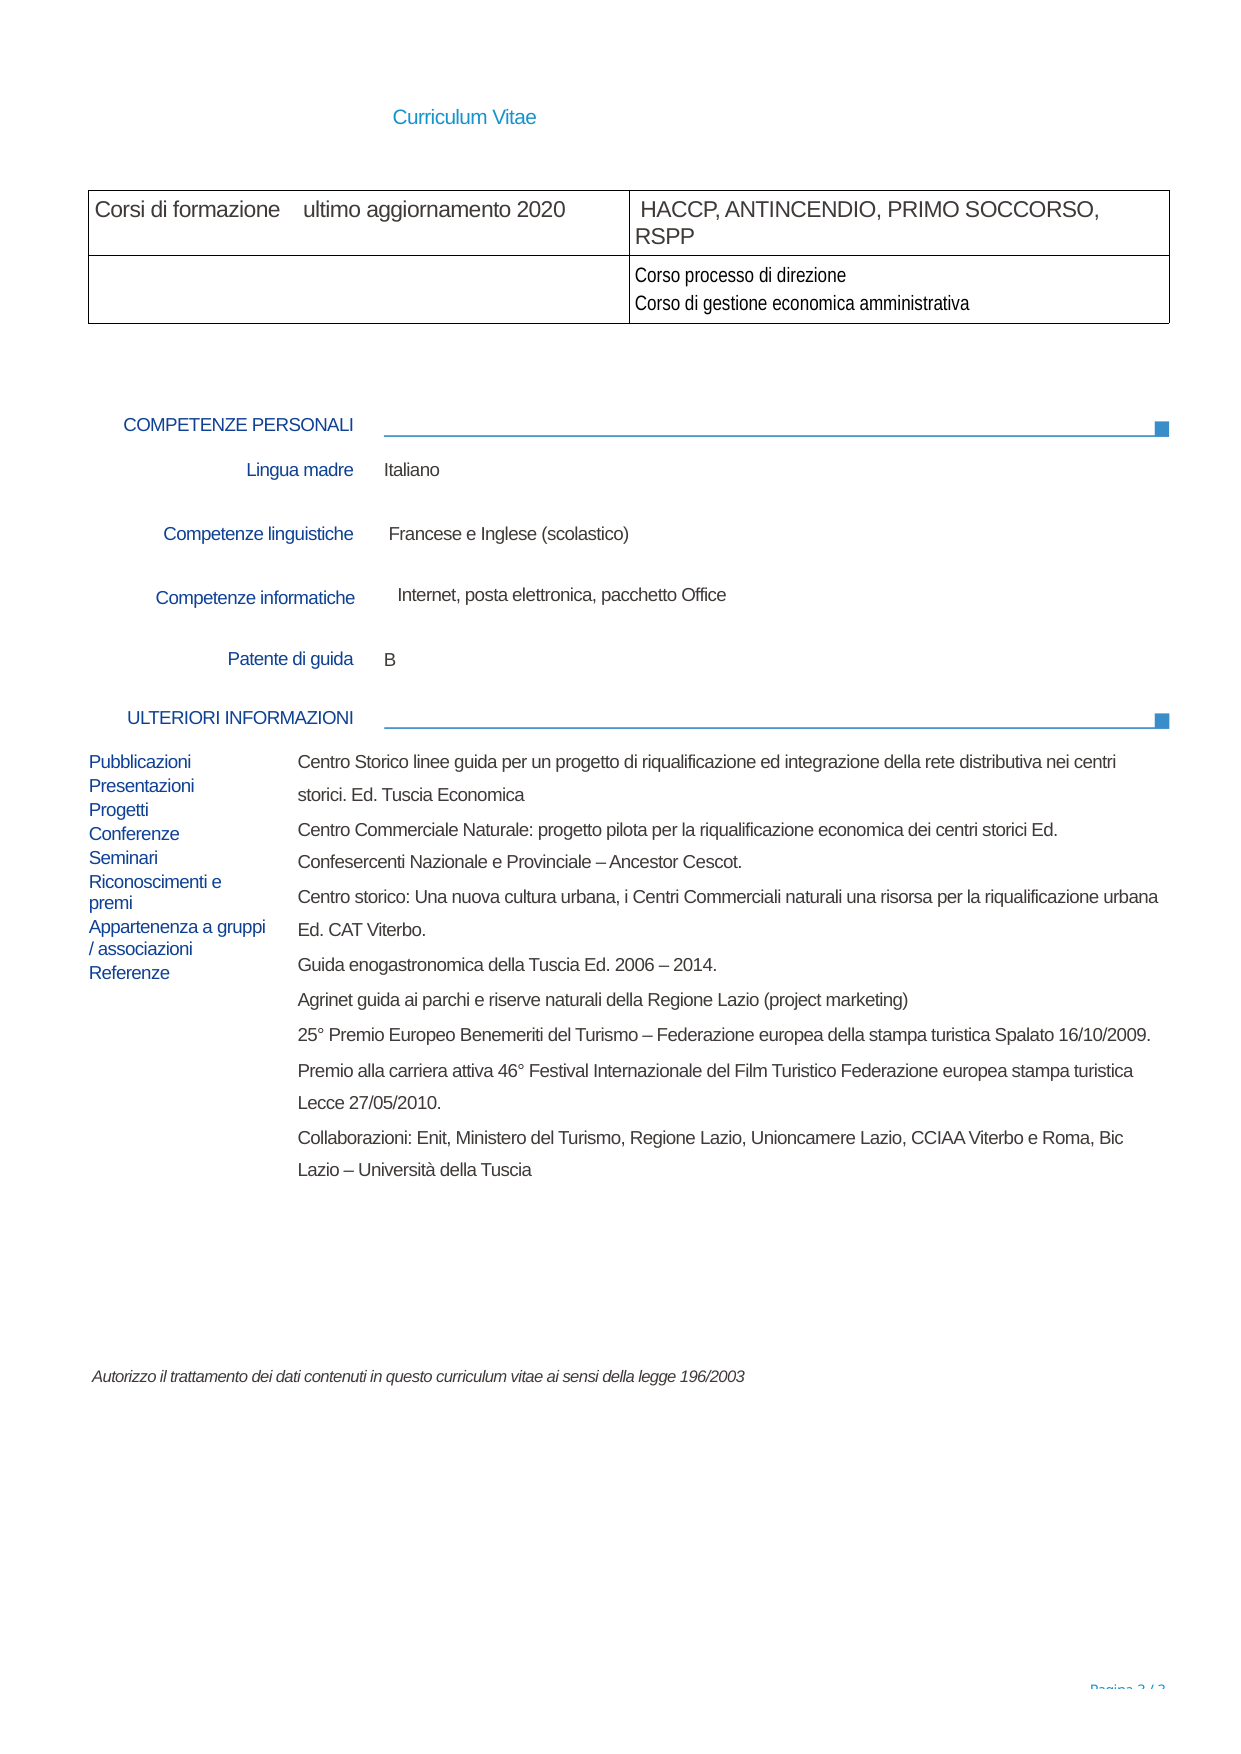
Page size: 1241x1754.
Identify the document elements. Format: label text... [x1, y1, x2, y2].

text Autorizzo il trattamento dei dati contenuti in questo curriculum vitae ai sensi della legge 196/2003 [88, 1365, 1157, 1386]
table_header Francese e Inglese (scolastico) [384, 520, 1169, 547]
table_header [384, 707, 1169, 713]
picture [383, 421, 1170, 437]
table_header Competenze informatiche [89, 584, 385, 608]
table_header Patente di guida [89, 646, 384, 670]
table_header ULTERIORI INFORMAZIONI [89, 707, 384, 729]
table_header Competenze linguistiche [89, 520, 384, 547]
table_header Lingua madre [89, 456, 384, 483]
table_header COMPETENZE PERSONALI [89, 414, 384, 436]
table_cell [89, 256, 629, 322]
table_header Centro Storico linee guida per un progetto di riqualificazione ed integrazione della rete distributiva nei centri storici. Ed. Tuscia Economica Centro Commerciale Naturale: progetto pilota per la riqualificazione economica dei centri storici Ed. Confesercenti Nazionale e Provinciale – Ancestor Cescot. Centro storico: Una nuova cultura urbana, i Centri Commerciali naturali una risorsa per la riqualificazione urbana Ed. CAT Viterbo. Guida enogastronomica della Tuscia Ed. 2006 – 2014. Agrinet guida ai parchi e riserve naturali della Regione Lazio (project marketing) 25° Premio Europeo Benemeriti del Turismo – Federazione europea della stampa turistica Spalato 16/10/2009. Premio alla carriera attiva 46° Festival Internazionale del Film Turistico Federazione europea stampa turistica Lecce 27/05/2010. Collaborazioni: Enit, Ministero del Turismo, Regione Lazio, Unioncamere Lazio, CCIAA Viterbo e Roma, Bic Lazio – Università della Tuscia [297, 749, 1169, 1181]
table_header Italiano [384, 456, 1169, 483]
table_header B [384, 646, 1169, 670]
table_header Internet, posta elettronica, pacchetto Office [385, 584, 1169, 608]
table_header HACCP, ANTINCENDIO, PRIMO SOCCORSO, RSPP [630, 191, 1169, 255]
picture [384, 713, 1170, 729]
table_cell Corso processo di direzione Corso di gestione economica amministrativa [630, 256, 1169, 322]
table_header Corsi di formazione ultimo aggiornamento 2020 [89, 191, 629, 255]
table_header [384, 414, 1169, 421]
table_header Pubblicazioni Presentazioni Progetti Conferenze Seminari Riconoscimenti e premi Appartenenza a gruppi / associazioni Referenze [89, 749, 297, 1181]
